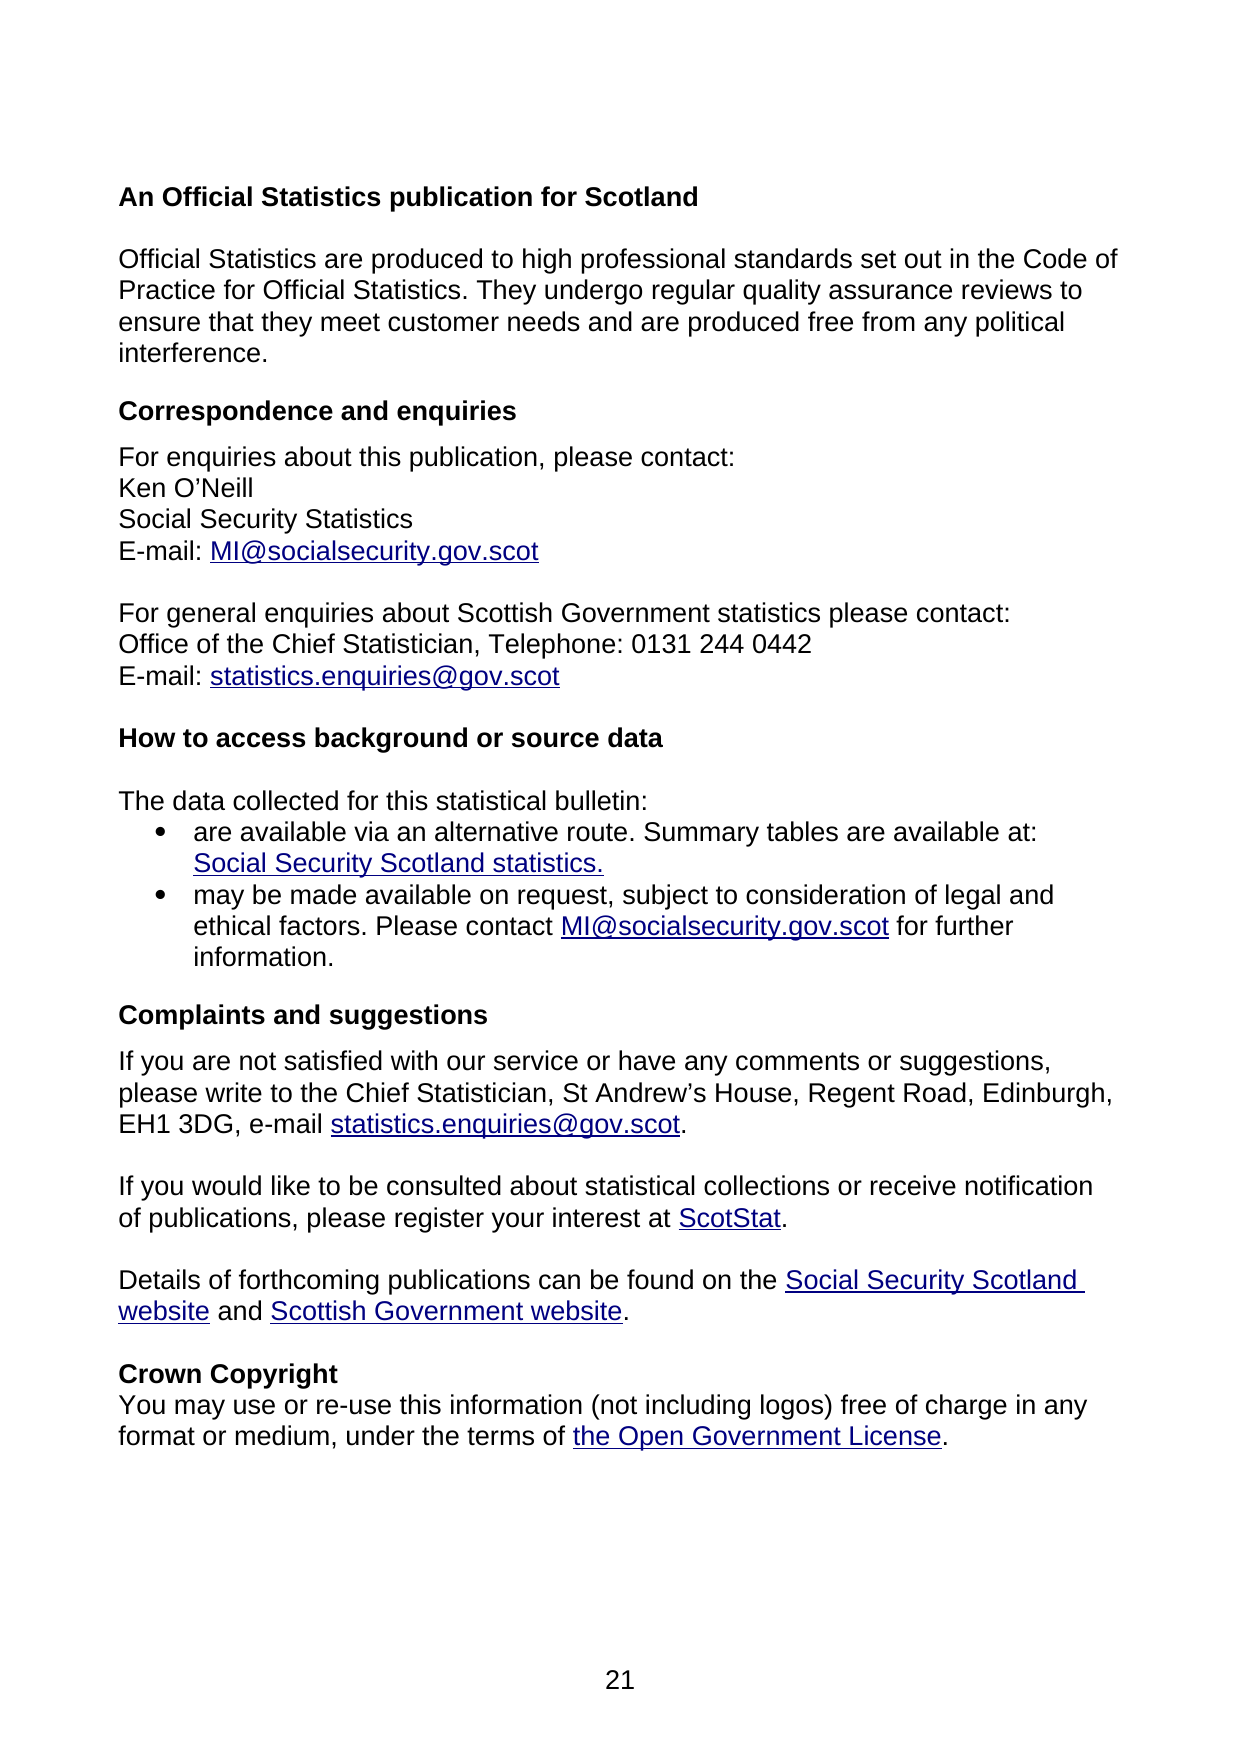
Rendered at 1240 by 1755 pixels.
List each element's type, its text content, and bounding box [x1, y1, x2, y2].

text Social Security Statistics [118, 503, 1121, 535]
text Crown Copyright [118, 1358, 1121, 1389]
subtitle Correspondence and enquiries [118, 387, 1121, 428]
text How to access background or source data [118, 722, 1121, 753]
text The data collected for this statistical bulletin: [118, 785, 1121, 816]
text Details of forthcoming publications can be found on the Social Security Scotland website and Scottish Government website. [118, 1264, 1121, 1327]
text Ken O’Neill [118, 472, 1121, 503]
text For enquiries about this publication, please contact: [118, 441, 1121, 472]
text An Official Statistics publication for Scotland [118, 181, 1121, 212]
text Office of the Chief Statistician, Telephone: 0131 244 0442 [118, 628, 1121, 660]
text E-mail: statistics.enquiries@gov.scot [118, 660, 1121, 691]
text If you would like to be consulted about statistical collections or receive notification of publications, please register your interest at ScotStat. [118, 1170, 1121, 1233]
list may be made available on request, subject to consideration of legal and ethical factors. Please contact MI@socialsecurity.gov.scot for further information. [156, 879, 1121, 972]
text You may use or re-use this information (not including logos) free of charge in any format or medium, under the terms of the Open Government License. [118, 1389, 1121, 1452]
text Official Statistics are produced to high professional standards set out in the Code of Practice for Official Statistics. They undergo regular quality assurance reviews to ensure that they meet customer needs and are produced free from any political interference. [118, 243, 1121, 368]
text Social Security Scotland statistics. [193, 847, 1121, 879]
subtitle Complaints and suggestions [118, 991, 1121, 1033]
text E-mail: MI@socialsecurity.gov.scot [118, 535, 1121, 566]
list are available via an alternative route. Summary tables are available at: [156, 816, 1121, 847]
text If you are not satisfied with our service or have any comments or suggestions, please write to the Chief Statistician, St Andrew’s House, Regent Road, Edinburgh, EH1 3DG, e-mail statistics.enquiries@gov.scot. [118, 1045, 1121, 1139]
text For general enquiries about Scottish Government statistics please contact: [118, 597, 1121, 628]
